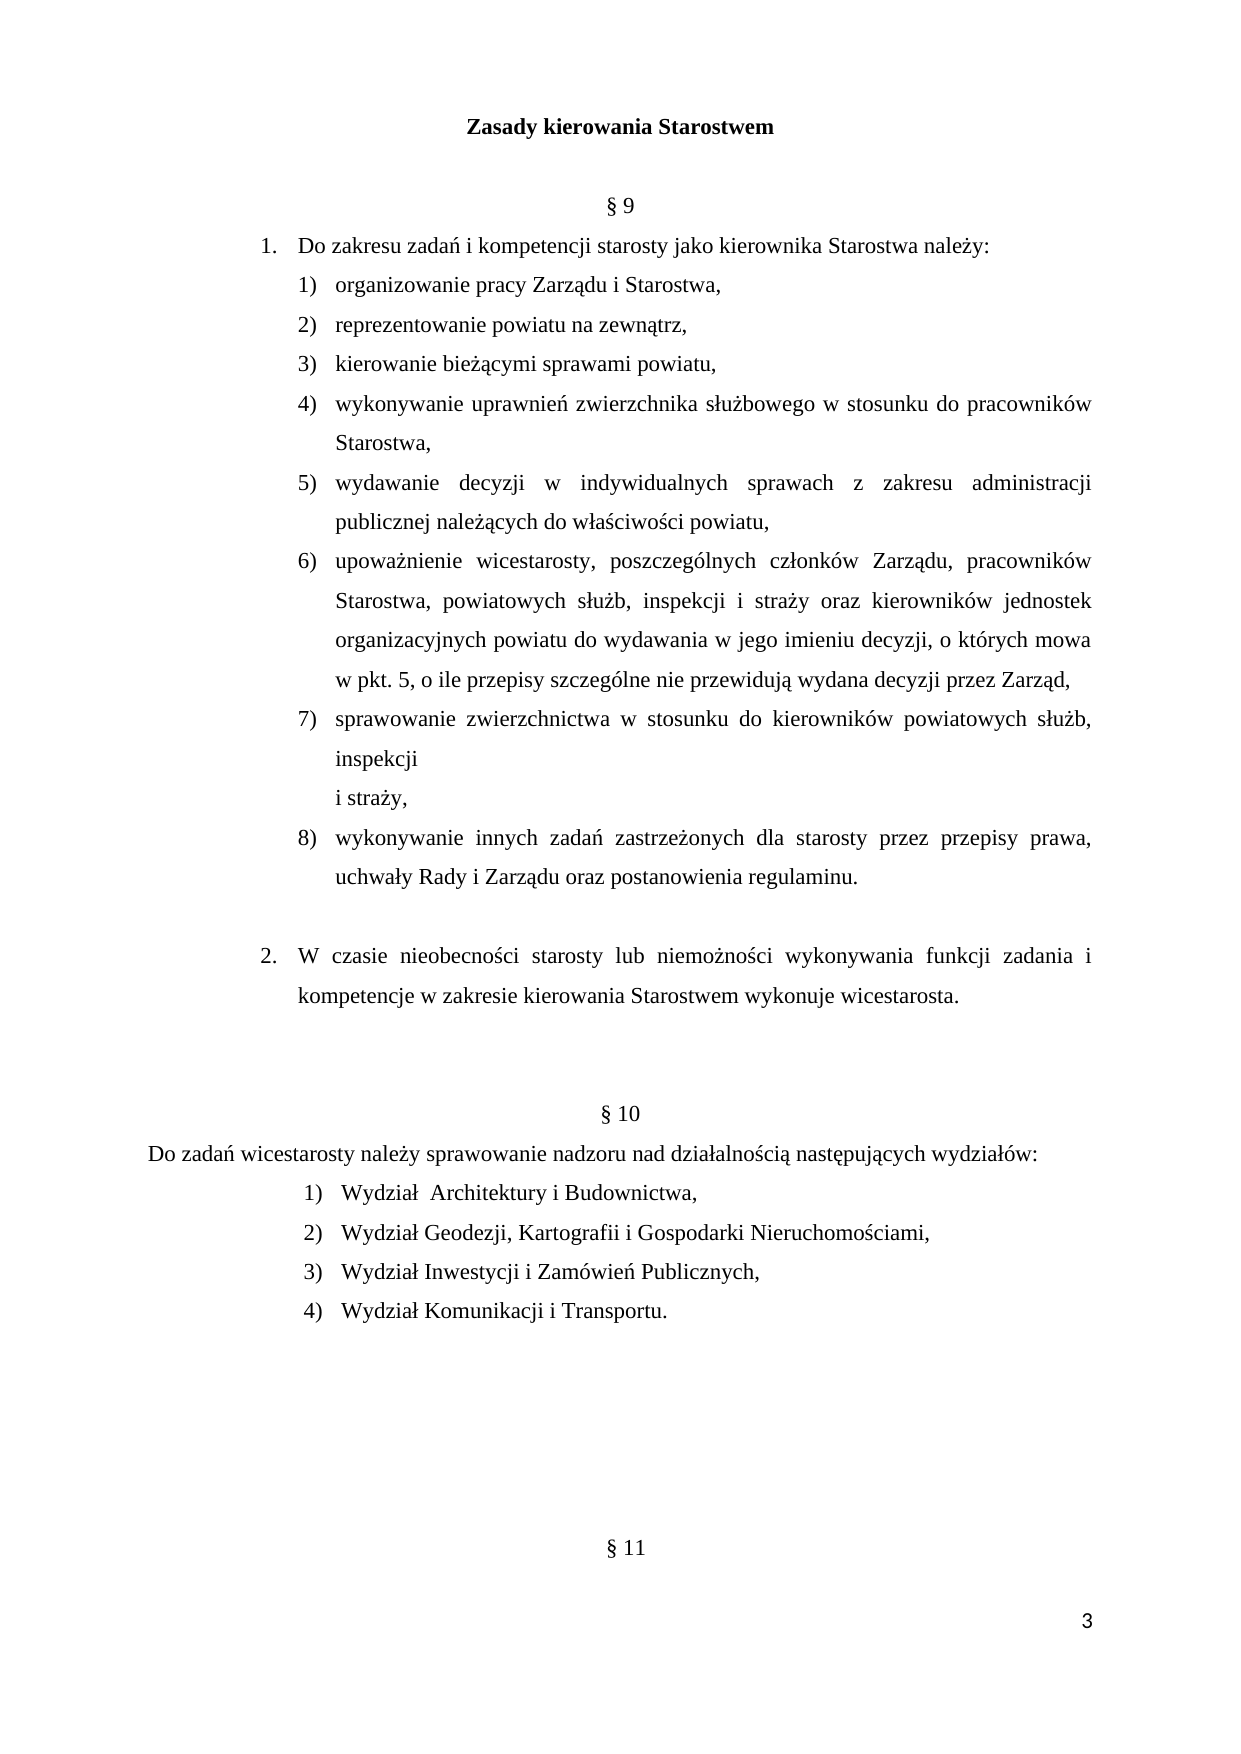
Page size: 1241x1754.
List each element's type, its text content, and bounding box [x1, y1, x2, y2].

list sprawowanie zwierzchnictwa w stosunku do kierowników powiatowych służb, inspekcji i straży, [298, 705, 1093, 811]
text § 9 [148, 192, 1093, 218]
list reprezentowanie powiatu na zewnątrz, [298, 311, 1093, 337]
list wykonywanie uprawnień zwierzchnika służbowego w stosunku do pracowników Starostwa, [298, 389, 1093, 455]
list wykonywanie innych zadań zastrzeżonych dla starosty przez przepisy prawa, uchwały Rady i Zarządu oraz postanowienia regulaminu. [298, 824, 1093, 890]
list Wydział Architektury i Budownictwa, [303, 1179, 1093, 1206]
text Zasady kierowania Starostwem [148, 113, 1093, 139]
list W czasie nieobecności starosty lub niemożności wykonywania funkcji zadania i kompetencje w zakresie kierowania Starostwem wykonuje wicestarosta. [260, 942, 1093, 1008]
list Wydział Komunikacji i Transportu. [303, 1298, 1093, 1324]
list organizowanie pracy Zarządu i Starostwa, [298, 271, 1093, 297]
list kierowanie bieżącymi sprawami powiatu, [298, 350, 1093, 376]
text § 11 [148, 1534, 1093, 1561]
list Wydział Inwestycji i Zamówień Publicznych, [303, 1258, 1093, 1284]
list wydawanie decyzji w indywidualnych sprawach z zakresu administracji publicznej należących do właściwości powiatu, [298, 468, 1093, 534]
list upoważnienie wicestarosty, poszczególnych członków Zarządu, pracowników Starostwa, powiatowych służb, inspekcji i straży oraz kierowników jednostek organizacyjnych powiatu do wydawania w jego imieniu decyzji, o których mowa w pkt. 5, o ile przepisy szczególne nie przewidują wydana decyzji przez Zarząd, [298, 547, 1093, 692]
text § 10 [148, 1100, 1093, 1127]
list Do zakresu zadań i kompetencji starosty jako kierownika Starostwa należy: [260, 232, 1093, 258]
text Do zadań wicestarosty należy sprawowanie nadzoru nad działalnością następujących wydziałów: [148, 1140, 1093, 1166]
list Wydział Geodezji, Kartografii i Gospodarki Nieruchomościami, [303, 1219, 1093, 1245]
